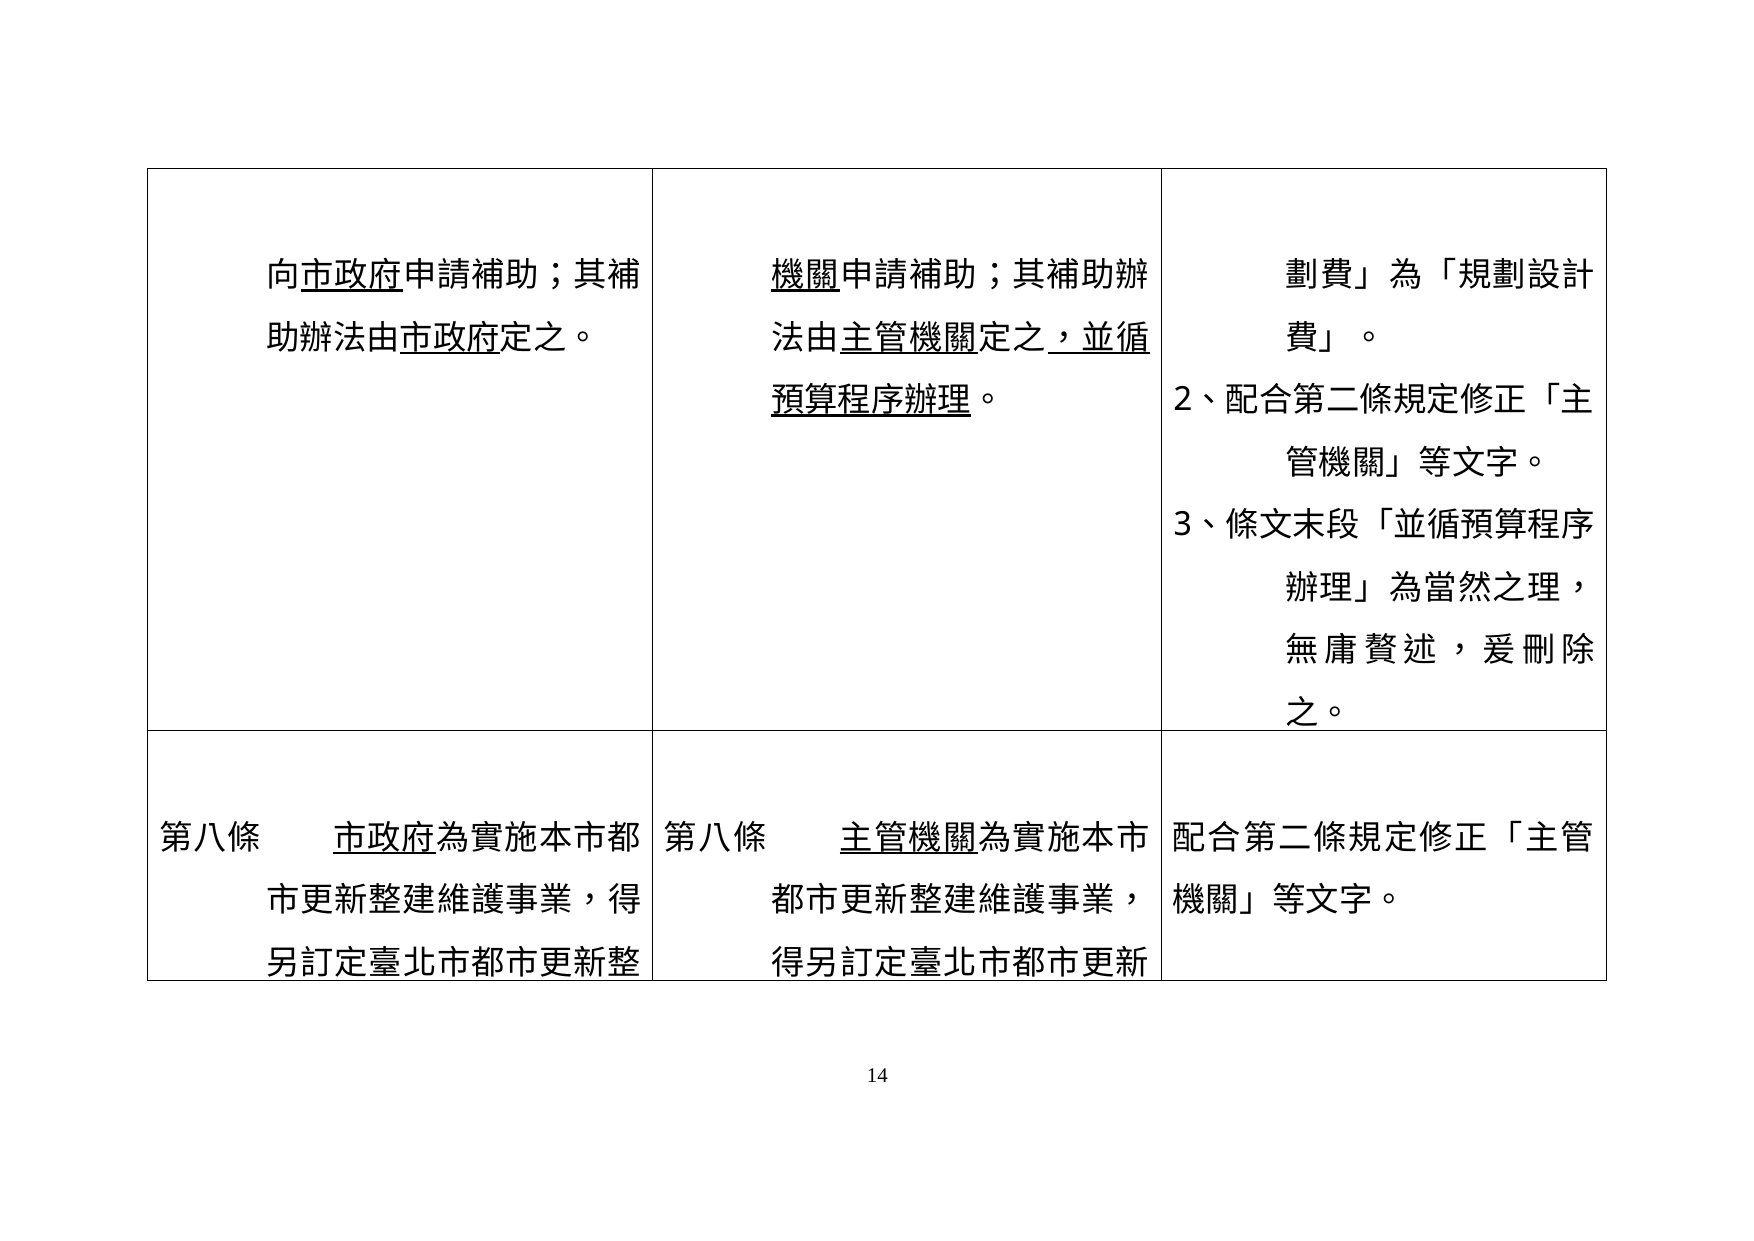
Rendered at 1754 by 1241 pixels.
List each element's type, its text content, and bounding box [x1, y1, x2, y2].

table_cell 劃費」為「規劃設計費」。 配合第二條規定修正「主管機關」等文字。 條文末段「並循預算程序辦理」為當然之理，無庸贅述，爰刪除之。 [1162, 169, 1606, 730]
table_cell 配合第二條規定修正「主管機關」等文字。 [1162, 731, 1606, 980]
table_cell 向市政府申請補助；其補助辦法由市政府定之。 [148, 169, 652, 730]
table_cell 第八條 主管機關為實施本市都市更新整建維護事業，得另訂定臺北市都市更新 [653, 731, 1161, 980]
table_cell 第八條 市政府為實施本市都市更新整建維護事業，得另訂定臺北市都市更新整 [148, 731, 652, 980]
table_cell 機關申請補助；其補助辦法由主管機關定之，並循預算程序辦理。 [653, 169, 1161, 730]
